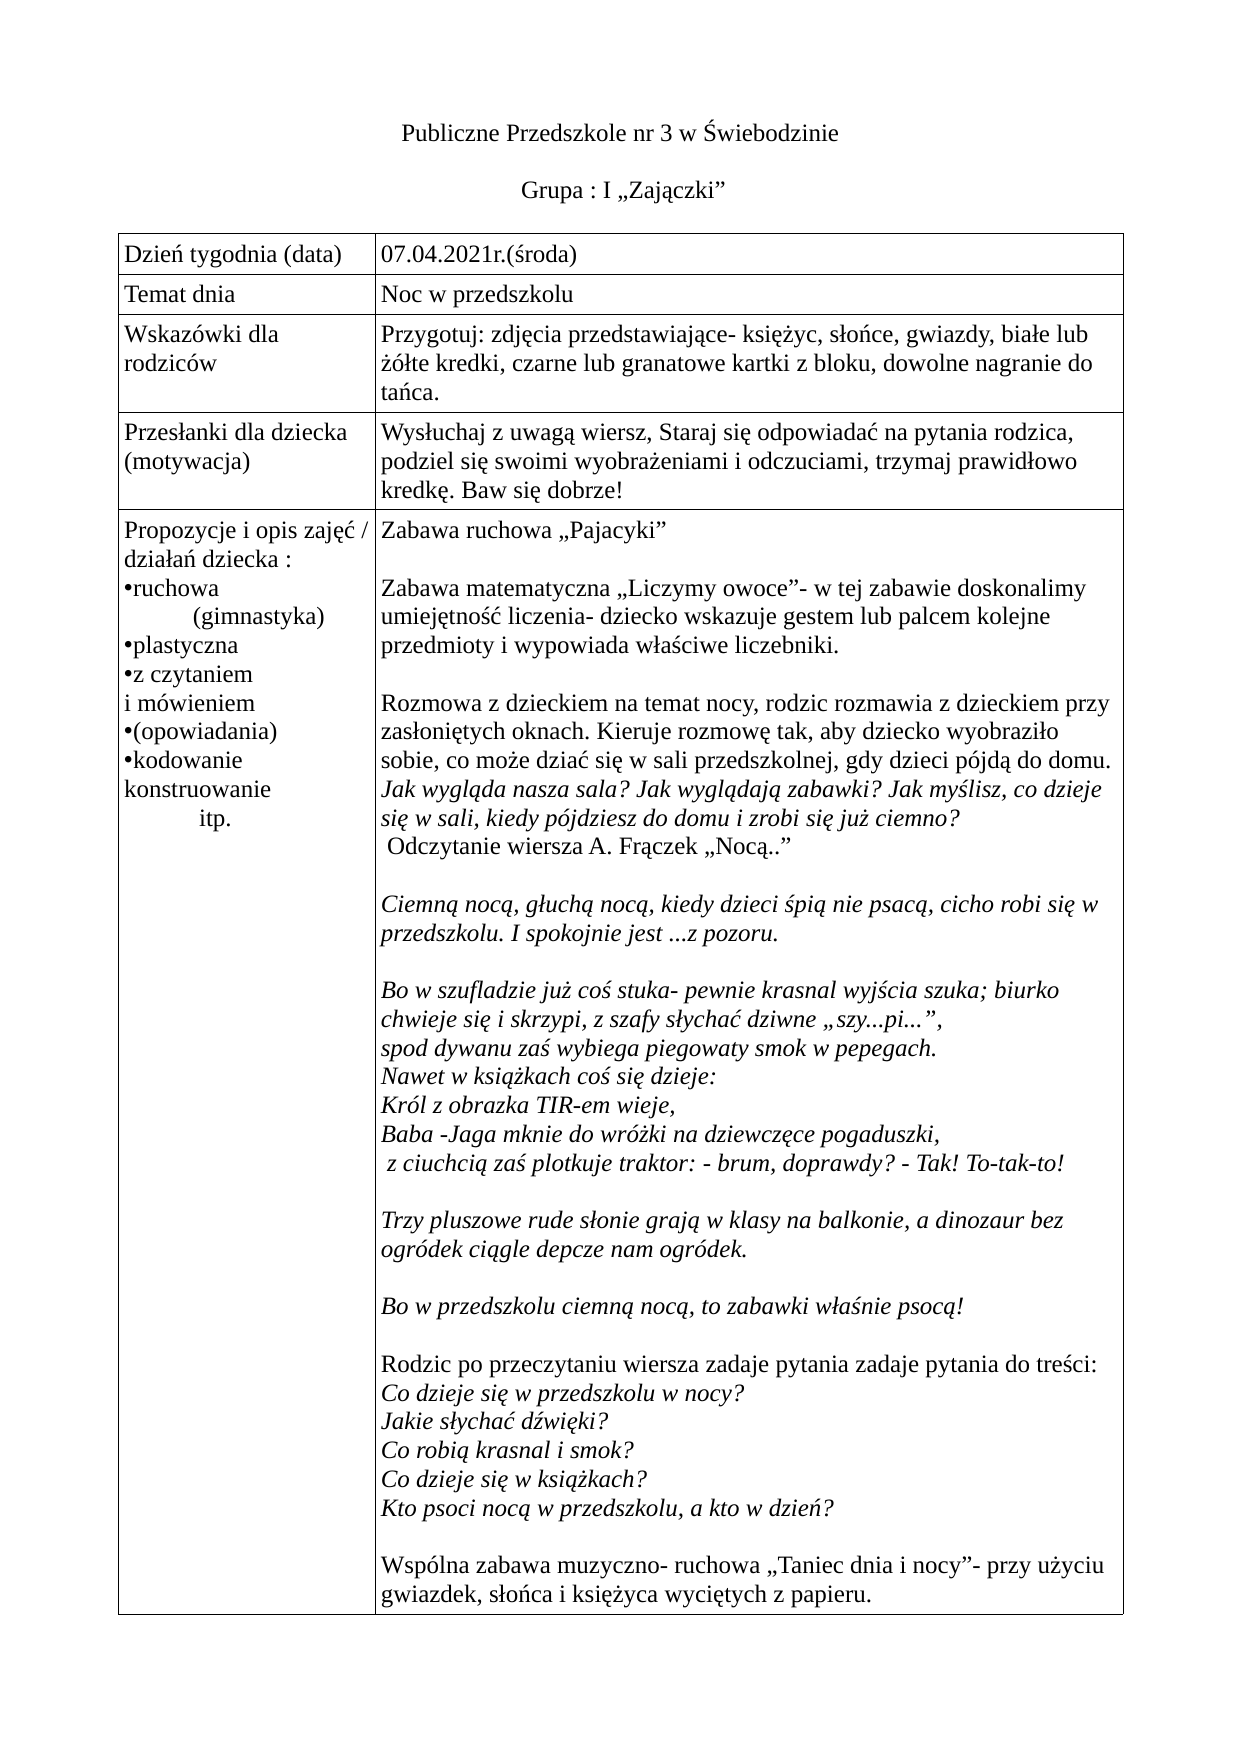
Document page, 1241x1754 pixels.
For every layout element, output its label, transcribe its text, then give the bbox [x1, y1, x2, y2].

table_cell Przesłanki dla dziecka (motywacja) [119, 413, 375, 509]
table_cell Wskazówki dla rodziców [119, 315, 375, 412]
table_cell Temat dnia [119, 275, 375, 314]
table_header Dzień tygodnia (data) [119, 234, 375, 273]
table_cell Propozycje i opis zajęć / działań dziecka : ruchowa (gimnastyka) plastyczna z czytaniem i mówieniem (opowiadania) kodowanie konstruowanie itp. [119, 510, 375, 1613]
table_cell Zabawa ruchowa „Pajacyki” Zabawa matematyczna „Liczymy owoce”- w tej zabawie doskonalimy umiejętność liczenia- dziecko wskazuje gestem lub palcem kolejne przedmioty i wypowiada właściwe liczebniki. Rozmowa z dzieckiem na temat nocy, rodzic rozmawia z dzieckiem przy zasłoniętych oknach. Kieruje rozmowę tak, aby dziecko wyobraziło sobie, co może dziać się w sali przedszkolnej, gdy dzieci pójdą do domu. Jak wygląda nasza sala? Jak wyglądają zabawki? Jak myślisz, co dzieje się w sali, kiedy pójdziesz do domu i zrobi się już ciemno? Odczytanie wiersza A. Frączek „Nocą..” Ciemną nocą, głuchą nocą, kiedy dzieci śpią nie psacą, cicho robi się w przedszkolu. I spokojnie jest ...z pozoru. Bo w szufladzie już coś stuka- pewnie krasnal wyjścia szuka; biurko chwieje się i skrzypi, z szafy słychać dziwne „szy...pi...”, spod dywanu zaś wybiega piegowaty smok w pepegach. Nawet w książkach coś się dzieje: Król z obrazka TIR-em wieje, Baba -Jaga mknie do wróżki na dziewczęce pogaduszki, z ciuchcią zaś plotkuje traktor: - brum, doprawdy? - Tak! To-tak-to! Trzy pluszowe rude słonie grają w klasy na balkonie, a dinozaur bez ogródek ciągle depcze nam ogródek. Bo w przedszkolu ciemną nocą, to zabawki właśnie psocą! Rodzic po przeczytaniu wiersza zadaje pytania zadaje pytania do treści: Co dzieje się w przedszkolu w nocy? Jakie słychać dźwięki? Co robią krasnal i smok? Co dzieje się w książkach? Kto psoci nocą w przedszkolu, a kto w dzień? Wspólna zabawa muzyczno- ruchowa „Taniec dnia i nocy”- przy użyciu gwiazdek, słońca i księżyca wyciętych z papieru. [376, 510, 1123, 1613]
table_cell Noc w przedszkolu [376, 275, 1123, 314]
text Publiczne Przedszkole nr 3 w Świebodzinie [118, 118, 1122, 147]
table_header 07.04.2021r.(środa) [376, 234, 1123, 273]
text Grupa : I „Zajączki” [118, 176, 1122, 204]
table_cell Wysłuchaj z uwagą wiersz, Staraj się odpowiadać na pytania rodzica, podziel się swoimi wyobrażeniami i odczuciami, trzymaj prawidłowo kredkę. Baw się dobrze! [376, 413, 1123, 509]
table_cell Przygotuj: zdjęcia przedstawiające- księżyc, słońce, gwiazdy, białe lub żółte kredki, czarne lub granatowe kartki z bloku, dowolne nagranie do tańca. [376, 315, 1123, 412]
